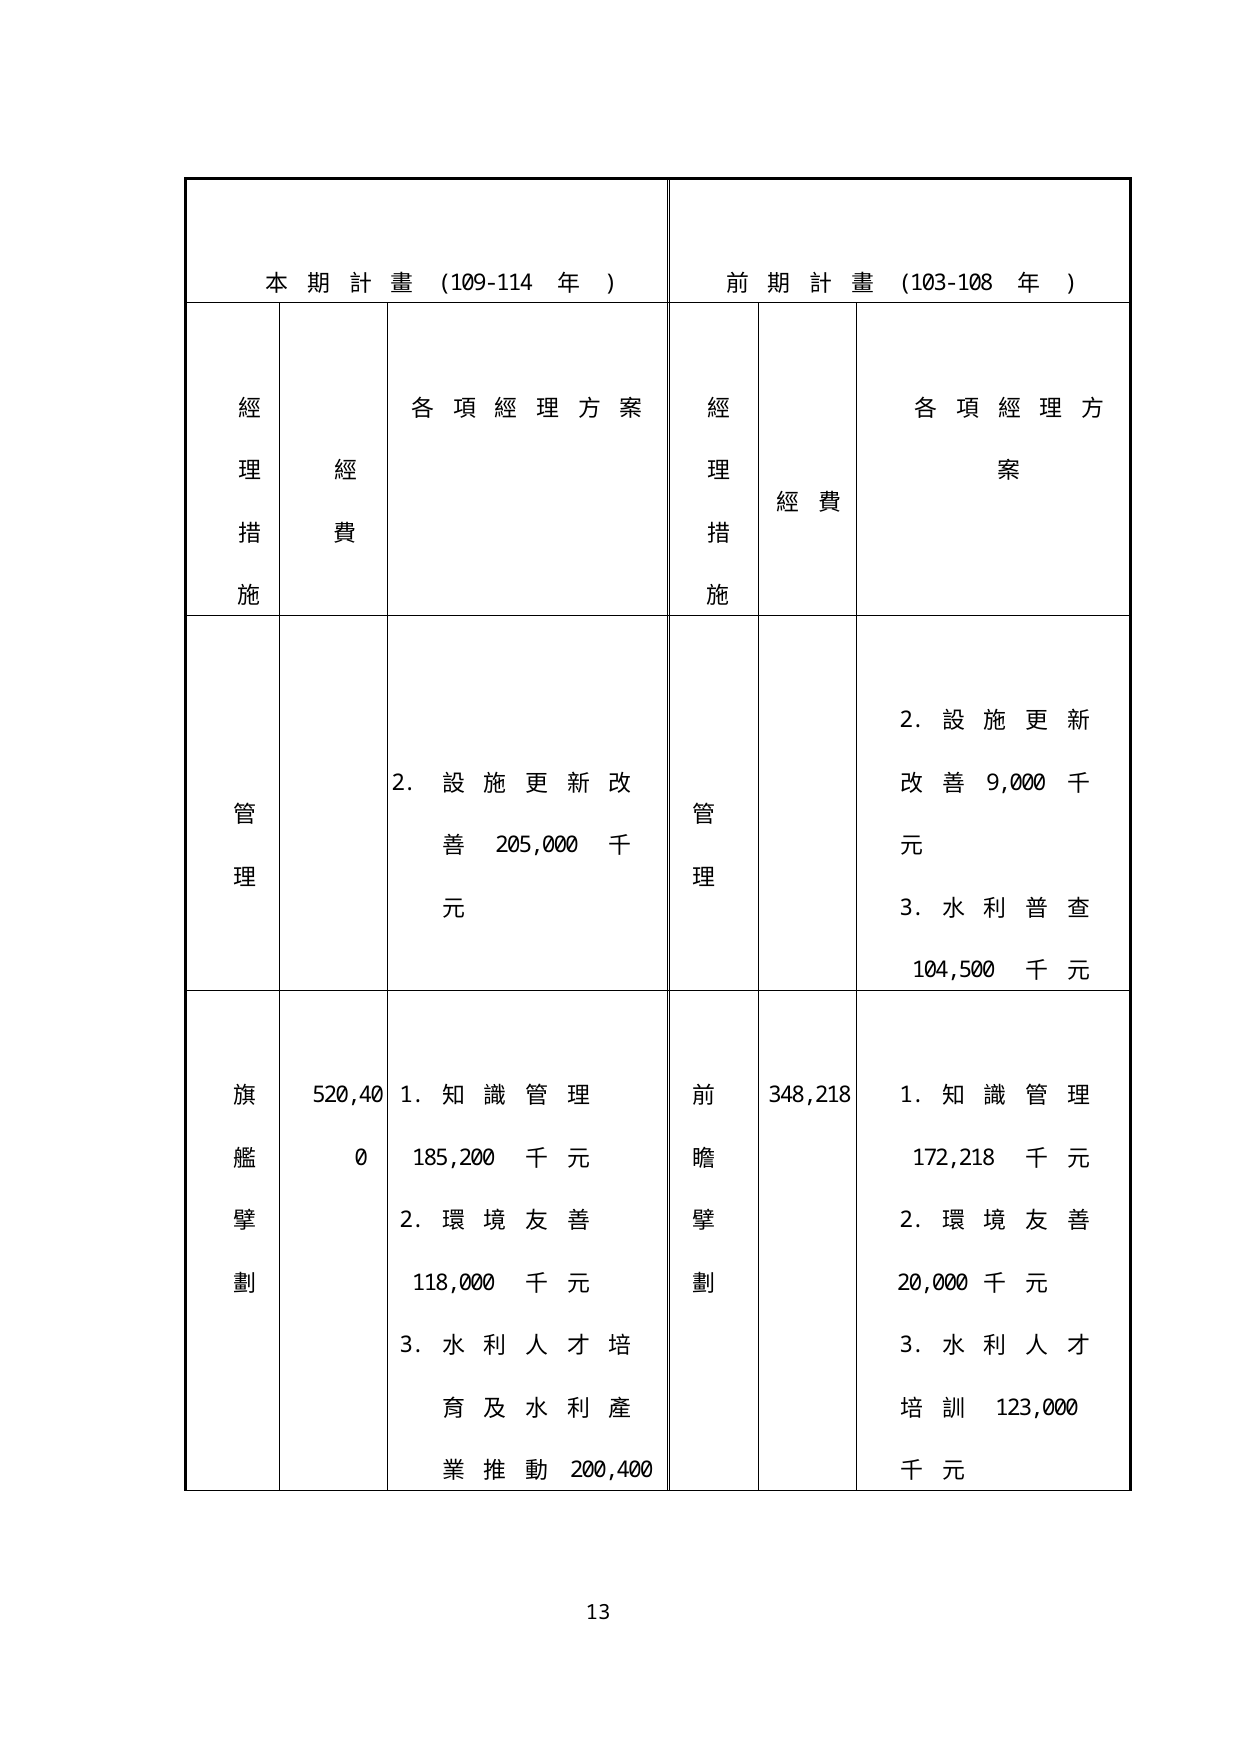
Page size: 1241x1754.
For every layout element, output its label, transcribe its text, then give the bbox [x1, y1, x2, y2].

table_cell 前瞻擘劃 [670, 991, 758, 1490]
table_cell 1.知識管理172,218千元 2.環境友善20,000千元 3.水利人才培訓123,000千元 [857, 991, 1129, 1490]
table_cell 1.知識管理185,200千元 2.環境友善118,000千元 3.水利人才培育及水利產業推動200,400 [388, 991, 667, 1490]
table_cell 管理 [187, 616, 279, 990]
table_header 前期計畫(103-108年) [670, 180, 1129, 302]
table_cell [759, 616, 856, 990]
table_cell 旗艦擘劃 [187, 991, 279, 1490]
table_cell 經理措施 [187, 303, 279, 615]
table_cell 經費 [280, 303, 387, 615]
table_header 本期計畫(109-114年) [187, 180, 667, 302]
table_cell [280, 616, 387, 990]
table_cell 智慧管理374,100千元 設施更新改善205,000千元 [388, 616, 667, 990]
table_cell 各項經理方案 [857, 303, 1129, 615]
table_cell 2.設施更新改善9,000千元 3.水利普查104,500千元 [857, 616, 1129, 990]
table_cell 各項經理方案 [388, 303, 667, 615]
table_cell 經理措施 [670, 303, 758, 615]
table_cell 520,400 [280, 991, 387, 1490]
table_cell 經費 [759, 303, 856, 615]
table_cell 348,218 [759, 991, 856, 1490]
table_cell 管理 [670, 616, 758, 990]
